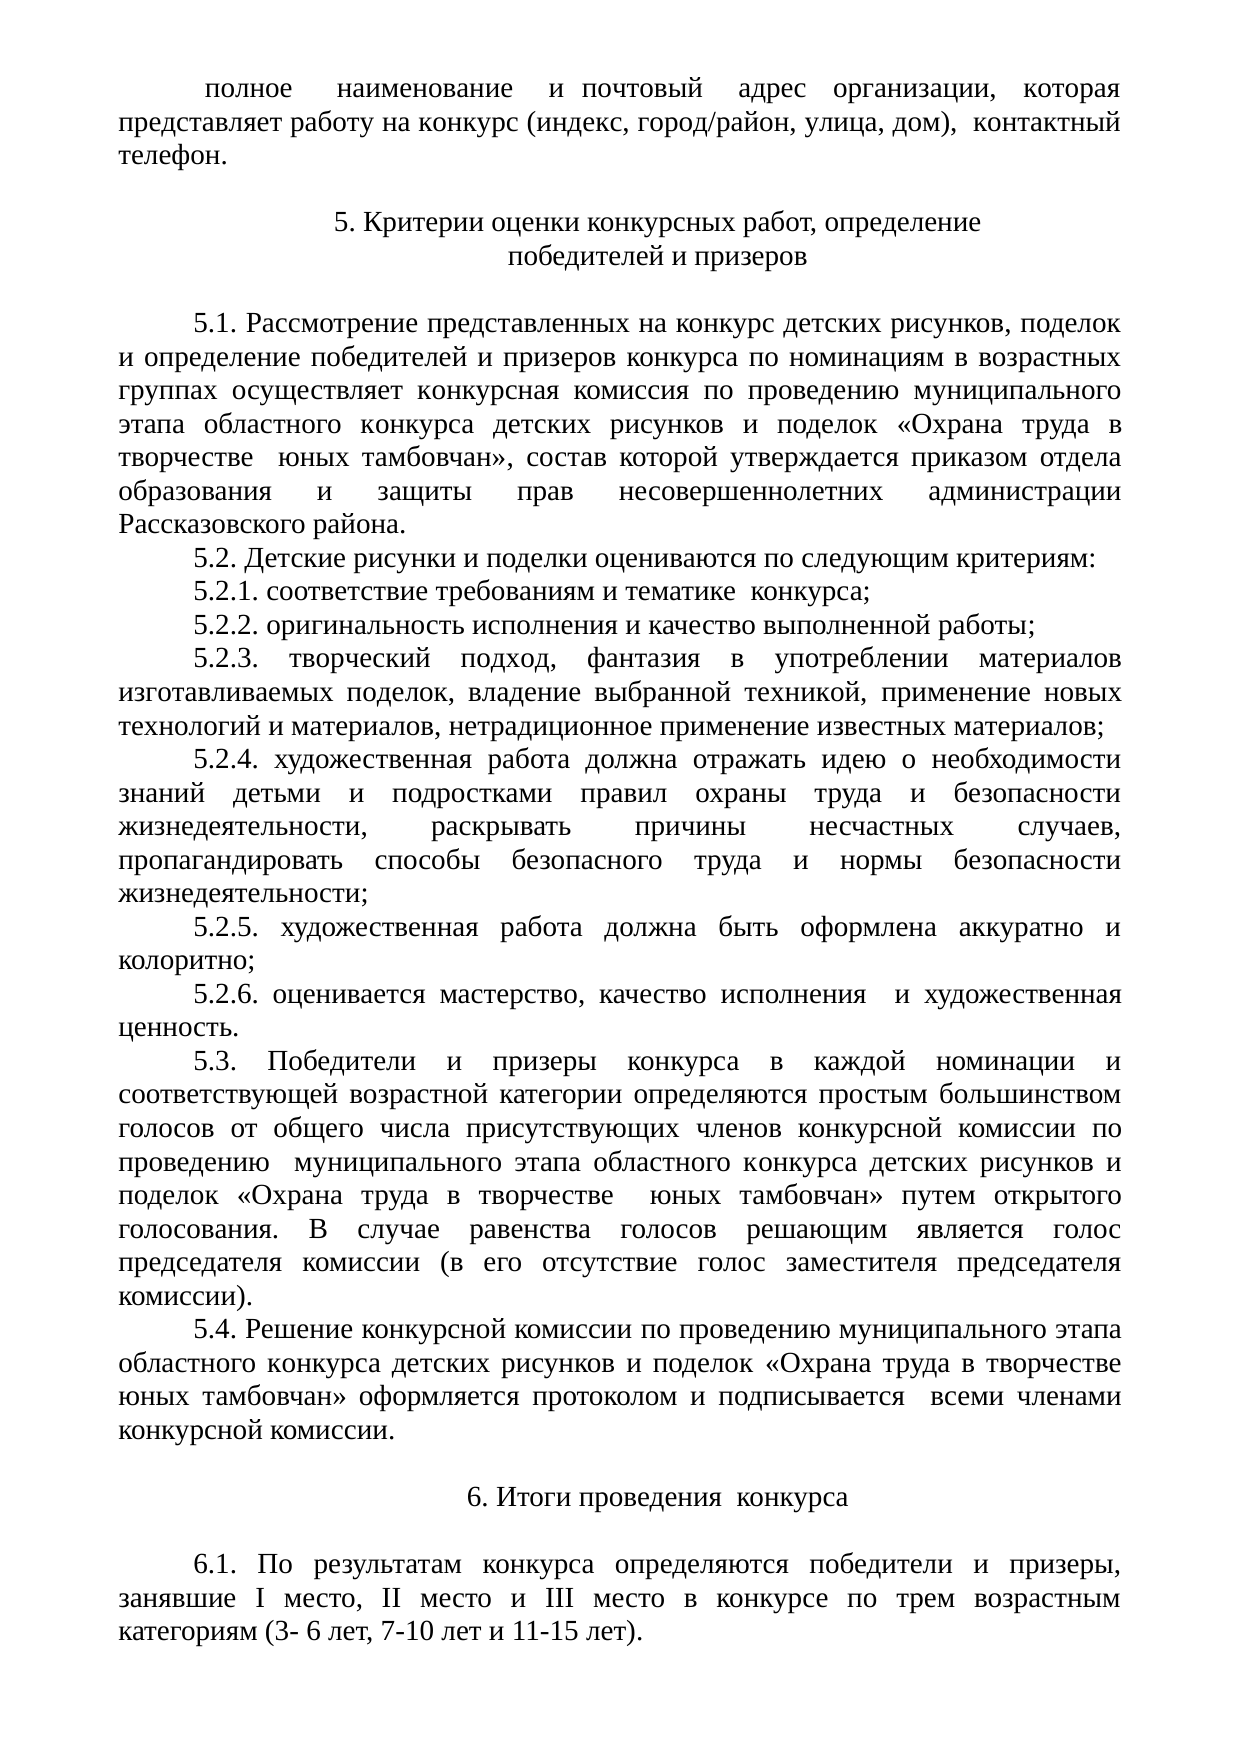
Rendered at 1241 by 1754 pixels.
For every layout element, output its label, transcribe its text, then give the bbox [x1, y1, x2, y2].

text 5.2.2. оригинальность исполнения и качество выполненной работы; [118, 607, 1122, 641]
text 5.1. Рассмотрение представленных на конкурс детских рисунков, поделок и определение победителей и призеров конкурса по номинациям в возрастных группах осуществляет конкурсная комиссия по проведению муниципального этапа областного конкурса детских рисунков и поделок «Охрана труда в творчестве юных тамбовчан», cостав которой утверждается приказом отдела образования и защиты прав несовершеннолетних администрации Рассказовского района. [118, 305, 1122, 540]
text 5.2.3. творческий подход, фантазия в употреблении материалов изготавливаемых поделок, владение выбранной техникой, применение новых технологий и материалов, нетрадиционное применение известных материалов; [118, 641, 1122, 741]
text 6. Итоги проведения конкурса [118, 1479, 1122, 1513]
text 6.1. По результатам конкурса определяются победители и призеры, занявшие I место, II место и III место в конкурсе по трем возрастным категориям (3- 6 лет, 7-10 лет и 11-15 лет). [118, 1546, 1122, 1647]
text полное наименование и почтовый адрес организации, которая представляет работу на конкурс (индекс, город/район, улица, дом), контактный телефон. [118, 70, 1122, 171]
text 5.2.6. оценивается мастерство, качество исполнения и художественная ценность. [118, 976, 1122, 1043]
text 5.4. Решение конкурсной комиссии по проведению муниципального этапа областного конкурса детских рисунков и поделок «Охрана труда в творчестве юных тамбовчан» оформляется протоколом и подписывается всеми членами конкурсной комиссии. [118, 1311, 1122, 1446]
text 5.2.5. художественная работа должна быть оформлена аккуратно и колоритно; [118, 909, 1122, 976]
text 5.2.1. соответствие требованиям и тематике конкурса; [118, 573, 1122, 607]
text победителей и призеров [118, 238, 1122, 272]
text 5.2. Детские рисунки и поделки оцениваются по следующим критериям: [118, 540, 1122, 573]
text 5.3. Победители и призеры конкурса в каждой номинации и соответствующей возрастной категории определяются простым большинством голосов от общего числа присутствующих членов конкурсной комиссии по проведению муниципального этапа областного конкурса детских рисунков и поделок «Охрана труда в творчестве юных тамбовчан» путем открытого голосования. В случае равенства голосов решающим является голос председателя комиссии (в его отсутствие голос заместителя председателя комиссии). [118, 1043, 1122, 1311]
text 5.2.4. художественная работа должна отражать идею о необходимости знаний детьми и подростками правил охраны труда и безопасности жизнедеятельности, раскрывать причины несчастных случаев, пропагандировать способы безопасного труда и нормы безопасности жизнедеятельности; [118, 741, 1122, 909]
text 5. Критерии оценки конкурсных работ, определение [118, 204, 1122, 238]
